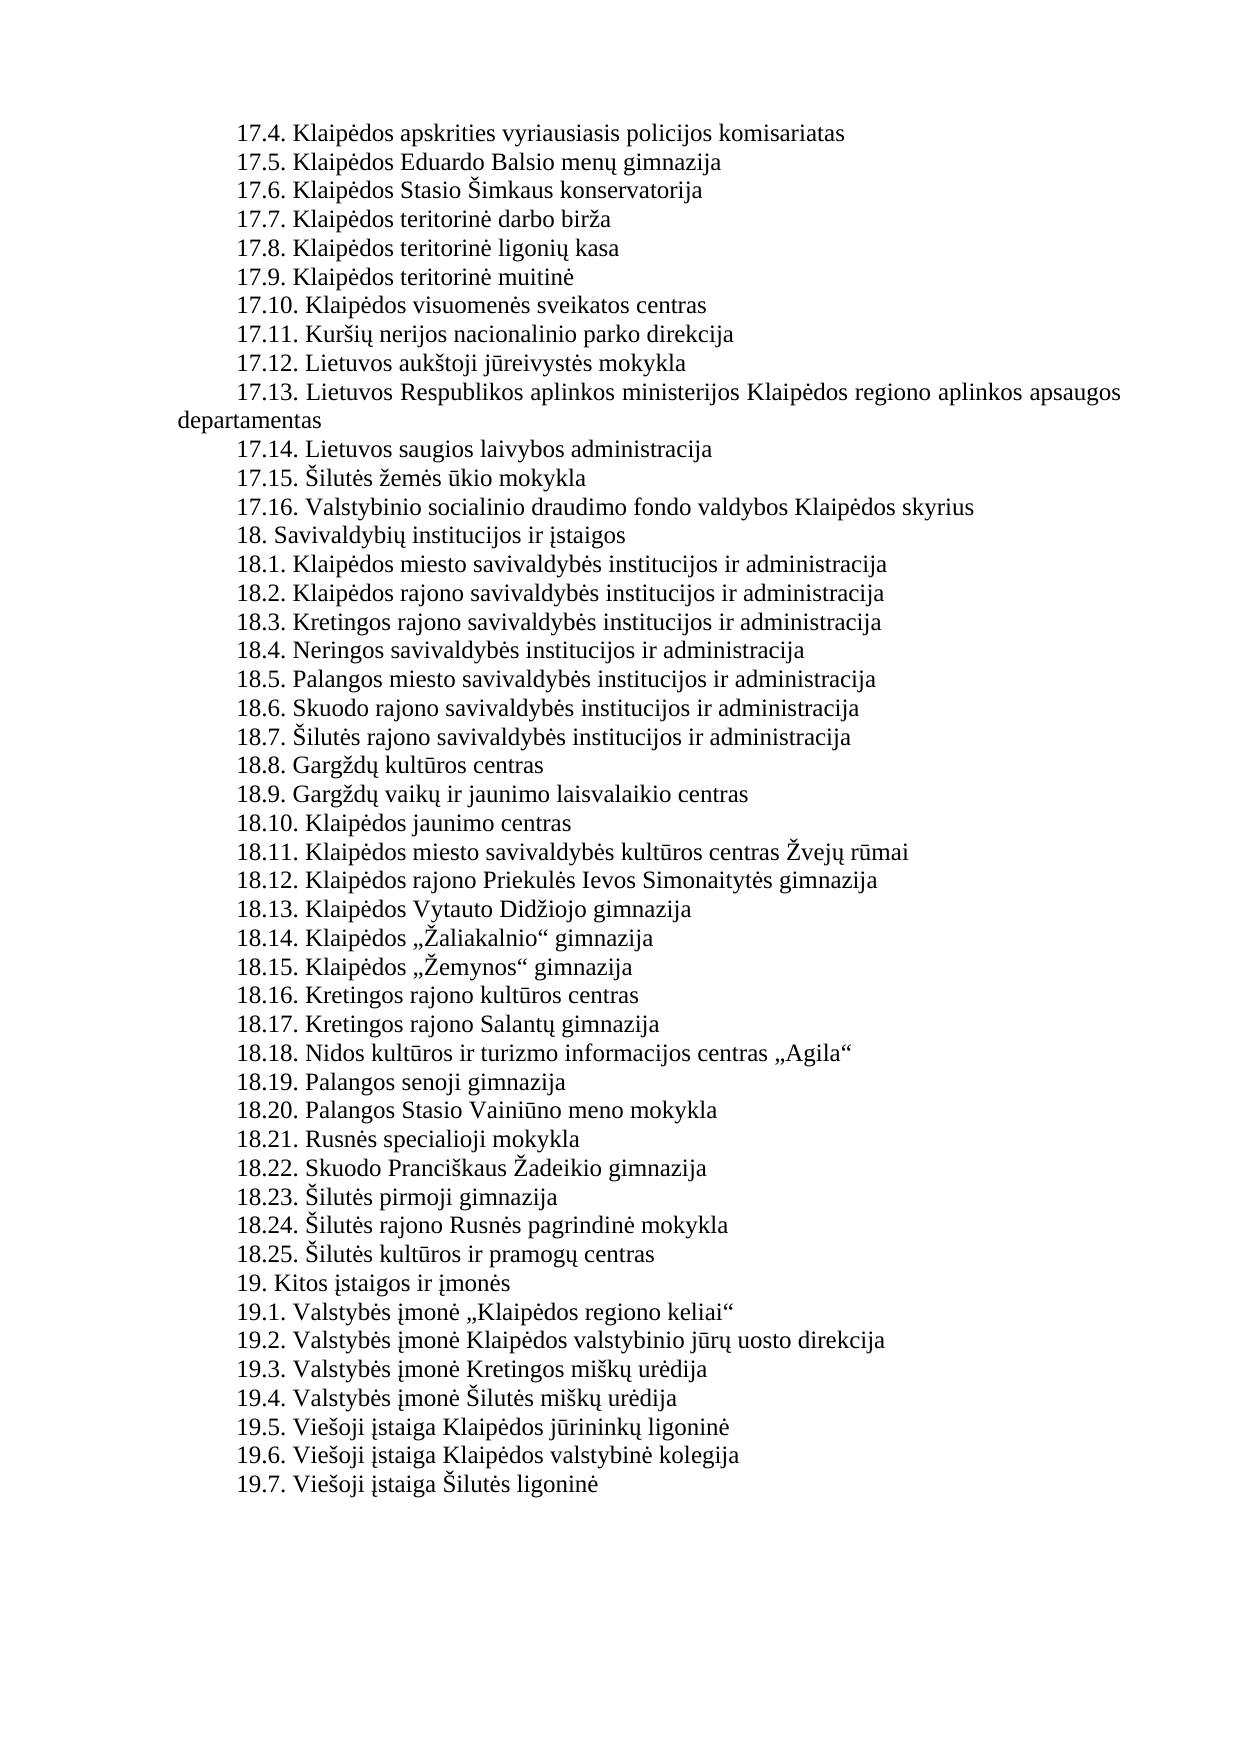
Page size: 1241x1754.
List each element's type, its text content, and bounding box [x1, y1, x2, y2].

text 18.15. Klaipėdos „Žemynos“ gimnazija [177, 952, 1122, 981]
text 18.6. Skuodo rajono savivaldybės institucijos ir administracija [177, 693, 1122, 722]
text 17.7. Klaipėdos teritorinė darbo birža [177, 204, 1122, 233]
text 18.12. Klaipėdos rajono Priekulės Ievos Simonaitytės gimnazija [177, 866, 1122, 894]
text 18. Savivaldybių institucijos ir įstaigos [177, 521, 1122, 549]
text 18.17. Kretingos rajono Salantų gimnazija [177, 1009, 1122, 1038]
text 17.6. Klaipėdos Stasio Šimkaus konservatorija [177, 176, 1122, 204]
text 18.4. Neringos savivaldybės institucijos ir administracija [177, 636, 1122, 664]
text 18.21. Rusnės specialioji mokykla [177, 1124, 1122, 1153]
text 19.5. Viešoji įstaiga Klaipėdos jūrininkų ligoninė [177, 1412, 1122, 1441]
text 17.13. Lietuvos Respublikos aplinkos ministerijos Klaipėdos regiono aplinkos apsaugos departamentas [177, 377, 1122, 434]
text 19.1. Valstybės įmonė „Klaipėdos regiono keliai“ [177, 1297, 1122, 1326]
text 19.2. Valstybės įmonė Klaipėdos valstybinio jūrų uosto direkcija [177, 1326, 1122, 1354]
text 18.11. Klaipėdos miesto savivaldybės kultūros centras Žvejų rūmai [177, 837, 1122, 866]
text 18.16. Kretingos rajono kultūros centras [177, 981, 1122, 1009]
text 18.7. Šilutės rajono savivaldybės institucijos ir administracija [177, 722, 1122, 751]
text 18.5. Palangos miesto savivaldybės institucijos ir administracija [177, 664, 1122, 693]
text 18.19. Palangos senoji gimnazija [177, 1067, 1122, 1096]
text 17.14. Lietuvos saugios laivybos administracija [177, 434, 1122, 463]
text 18.14. Klaipėdos „Žaliakalnio“ gimnazija [177, 923, 1122, 952]
text 19. Kitos įstaigos ir įmonės [177, 1268, 1122, 1297]
text 17.8. Klaipėdos teritorinė ligonių kasa [177, 233, 1122, 262]
text 18.24. Šilutės rajono Rusnės pagrindinė mokykla [177, 1211, 1122, 1239]
text 17.16. Valstybinio socialinio draudimo fondo valdybos Klaipėdos skyrius [177, 492, 1122, 521]
text 18.13. Klaipėdos Vytauto Didžiojo gimnazija [177, 894, 1122, 923]
text 17.15. Šilutės žemės ūkio mokykla [177, 463, 1122, 492]
text 18.25. Šilutės kultūros ir pramogų centras [177, 1239, 1122, 1268]
text 17.9. Klaipėdos teritorinė muitinė [177, 262, 1122, 291]
text 17.11. Kuršių nerijos nacionalinio parko direkcija [177, 319, 1122, 348]
text 17.4. Klaipėdos apskrities vyriausiasis policijos komisariatas [177, 118, 1122, 147]
text 18.1. Klaipėdos miesto savivaldybės institucijos ir administracija [177, 549, 1122, 578]
text 19.6. Viešoji įstaiga Klaipėdos valstybinė kolegija [177, 1441, 1122, 1469]
text 18.20. Palangos Stasio Vainiūno meno mokykla [177, 1096, 1122, 1124]
text 19.7. Viešoji įstaiga Šilutės ligoninė [177, 1469, 1122, 1498]
text 18.22. Skuodo Pranciškaus Žadeikio gimnazija [177, 1153, 1122, 1182]
text 17.10. Klaipėdos visuomenės sveikatos centras [177, 291, 1122, 319]
text 17.5. Klaipėdos Eduardo Balsio menų gimnazija [177, 147, 1122, 176]
text 18.18. Nidos kultūros ir turizmo informacijos centras „Agila“ [177, 1038, 1122, 1067]
text 18.23. Šilutės pirmoji gimnazija [177, 1182, 1122, 1211]
text 19.4. Valstybės įmonė Šilutės miškų urėdija [177, 1383, 1122, 1412]
text 18.3. Kretingos rajono savivaldybės institucijos ir administracija [177, 607, 1122, 636]
text 17.12. Lietuvos aukštoji jūreivystės mokykla [177, 348, 1122, 377]
text 18.2. Klaipėdos rajono savivaldybės institucijos ir administracija [177, 578, 1122, 607]
text 18.8. Gargždų kultūros centras [177, 751, 1122, 779]
text 18.10. Klaipėdos jaunimo centras [177, 808, 1122, 837]
text 18.9. Gargždų vaikų ir jaunimo laisvalaikio centras [177, 779, 1122, 808]
text 19.3. Valstybės įmonė Kretingos miškų urėdija [177, 1354, 1122, 1383]
